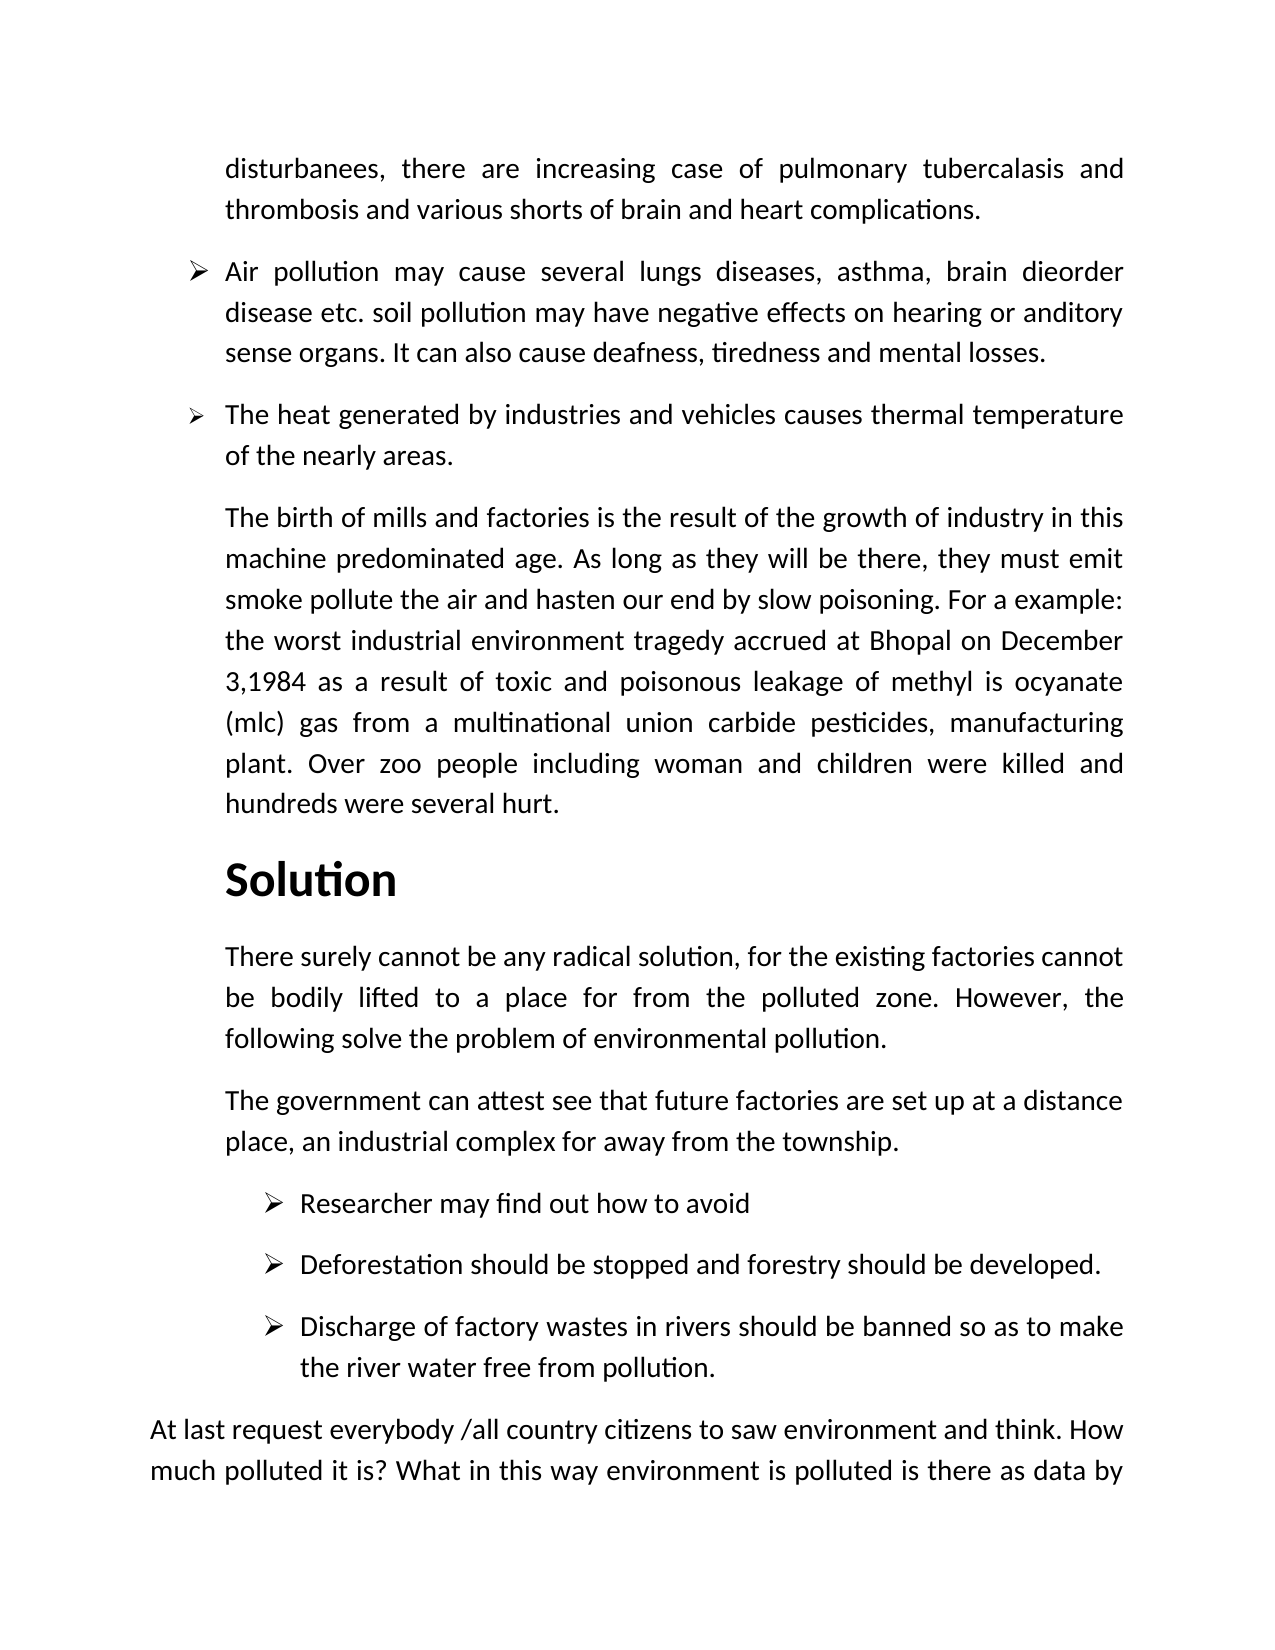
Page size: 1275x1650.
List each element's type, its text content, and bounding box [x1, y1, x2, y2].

text At last request everybody /all country citizens to saw environment and think. How much polluted it is? What in this way environment is polluted is there as data by [150, 1411, 1125, 1487]
list Air pollution may cause several lungs diseases, asthma, brain dieorder disease etc. soil pollution may have negative effects on hearing or anditory sense organs. It can also cause deafness, tiredness and mental losses. [187, 253, 1125, 370]
list Discharge of factory wastes in rivers should be banned so as to make the river water free from pollution. [262, 1308, 1125, 1385]
list Researcher may find out how to avoid [262, 1185, 1125, 1220]
text Solution [225, 847, 1125, 908]
text The birth of mills and factories is the result of the growth of industry in this machine predominated age. As long as they will be there, they must emit smoke pollute the air and hasten our end by slow poisoning. For a example: the worst industrial environment tragedy accrued at Bhopal on December 3,1984 as a result of toxic and poisonous leakage of methyl is ocyanate (mlc) gas from a multinational union carbide pesticides, manufacturing plant. Over zoo people including woman and children were killed and hundreds were several hurt. [225, 499, 1125, 821]
list disturbanees, there are increasing case of pulmonary tubercalasis and thrombosis and various shorts of brain and heart complications. [187, 150, 1125, 227]
list Deforestation should be stopped and forestry should be developed. [262, 1246, 1125, 1282]
text There surely cannot be any radical solution, for the existing factories cannot be bodily lifted to a place for from the polluted zone. However, the following solve the problem of environmental pollution. [225, 938, 1125, 1056]
list The heat generated by industries and vehicles causes thermal temperature of the nearly areas. [187, 396, 1125, 473]
text The government can attest see that future factories are set up at a distance place, an industrial complex for away from the township. [225, 1082, 1125, 1158]
